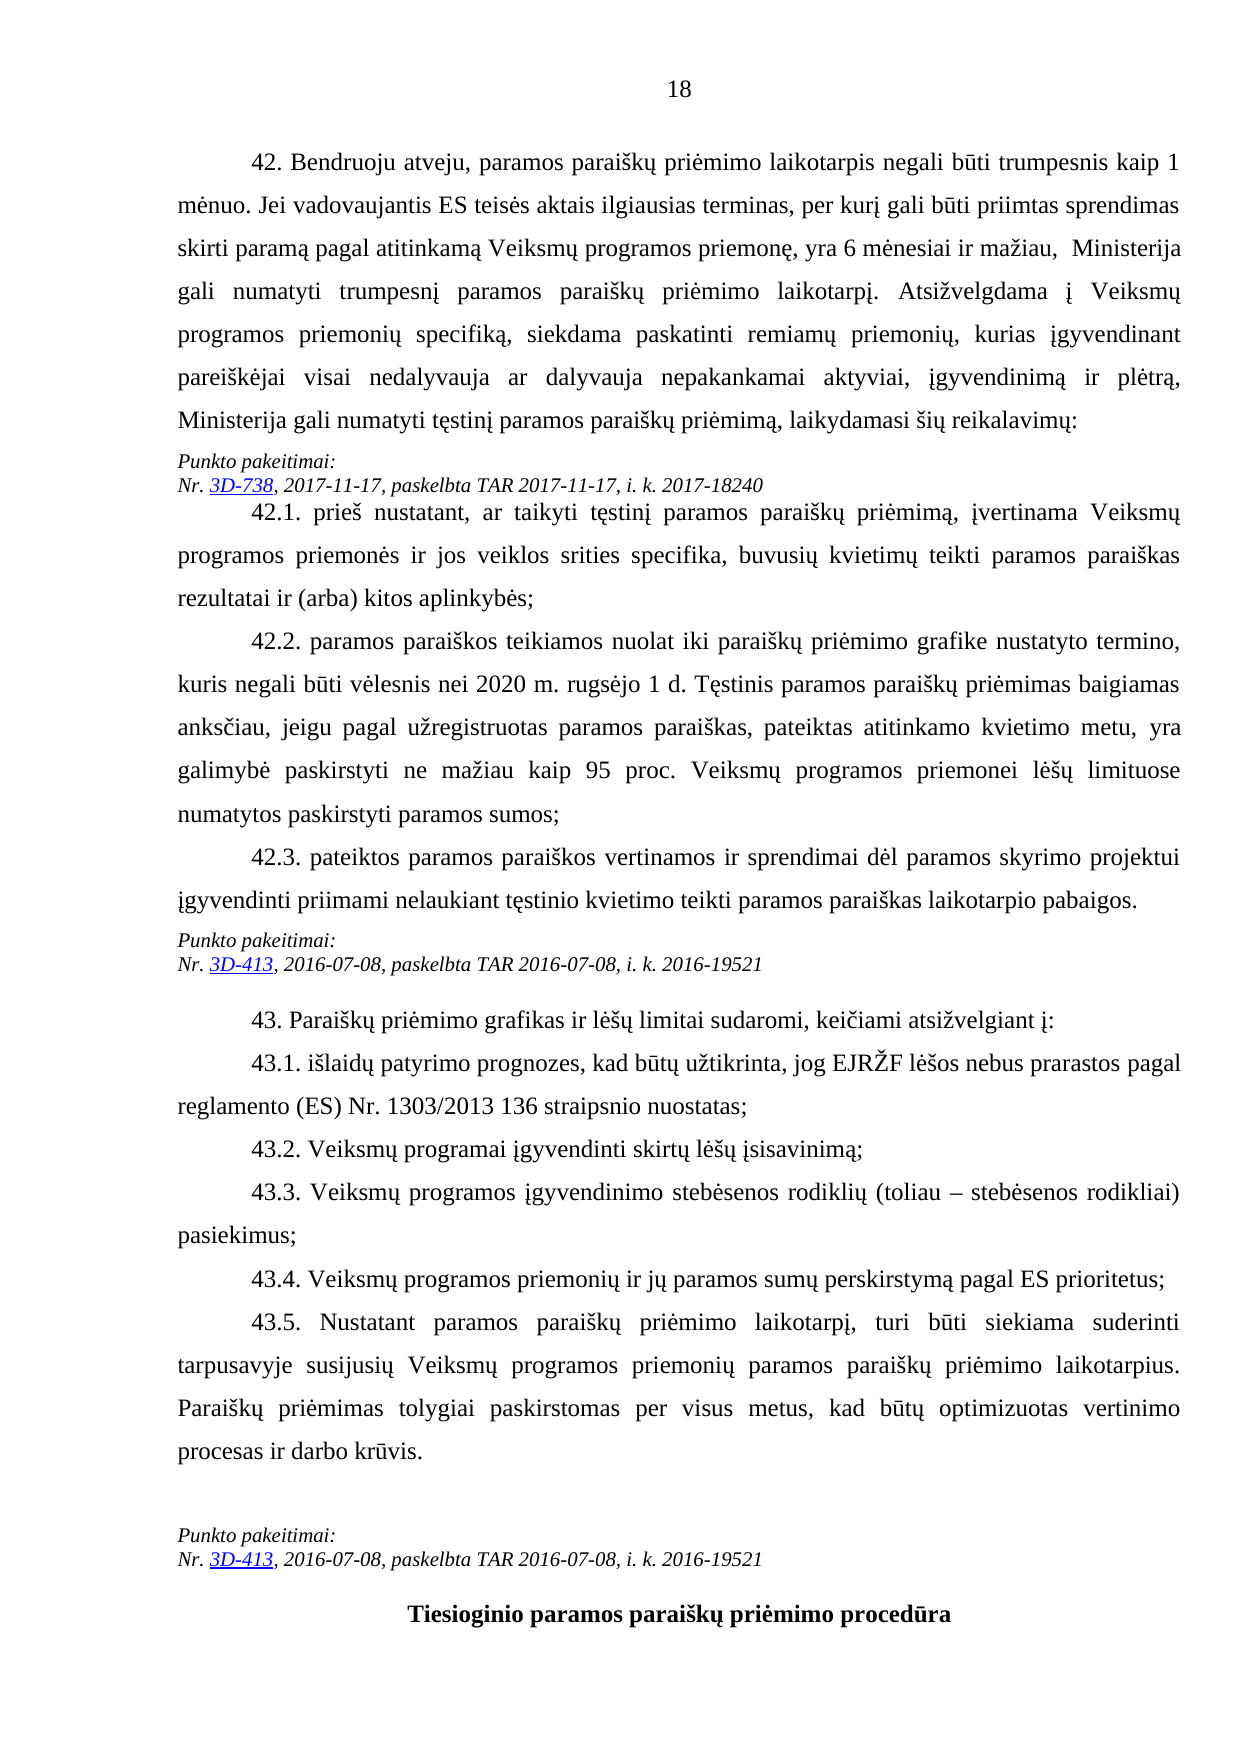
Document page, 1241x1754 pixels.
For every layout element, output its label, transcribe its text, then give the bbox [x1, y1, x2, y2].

text Nr. 3D-413, 2016-07-08, paskelbta TAR 2016-07-08, i. k. 2016-19521 [177, 1547, 1181, 1571]
text 43.5. Nustatant paramos paraiškų priėmimo laikotarpį, turi būti siekiama suderinti tarpusavyje susijusių Veiksmų programos priemonių paramos paraiškų priėmimo laikotarpius. Paraiškų priėmimas tolygiai paskirstomas per visus metus, kad būtų optimizuotas vertinimo procesas ir darbo krūvis. [177, 1307, 1181, 1465]
text 42.3. pateiktos paramos paraiškos vertinamos ir sprendimai dėl paramos skyrimo projektui įgyvendinti priimami nelaukiant tęstinio kvietimo teikti paramos paraiškas laikotarpio pabaigos. [177, 842, 1181, 914]
text 43. Paraiškų priėmimo grafikas ir lėšų limitai sudaromi, keičiami atsižvelgiant į: [236, 1005, 1181, 1034]
text 42.2. paramos paraiškos teikiamos nuolat iki paraiškų priėmimo grafike nustatyto termino, kuris negali būti vėlesnis nei 2020 m. rugsėjo 1 d. Tęstinis paramos paraiškų priėmimas baigiamas anksčiau, jeigu pagal užregistruotas paramos paraiškas, pateiktas atitinkamo kvietimo metu, yra galimybė paskirstyti ne mažiau kaip 95 proc. Veiksmų programos priemonei lėšų limituose numatytos paskirstyti paramos sumos; [177, 626, 1181, 827]
text 43.2. Veiksmų programai įgyvendinti skirtų lėšų įsisavinimą; [177, 1134, 1181, 1163]
text Punkto pakeitimai: [177, 1522, 1181, 1547]
text Punkto pakeitimai: [177, 928, 1181, 952]
text 42.1. prieš nustatant, ar taikyti tęstinį paramos paraiškų priėmimą, įvertinama Veiksmų programos priemonės ir jos veiklos srities specifika, buvusių kvietimų teikti paramos paraiškas rezultatai ir (arba) kitos aplinkybės; [177, 497, 1181, 612]
text 43.4. Veiksmų programos priemonių ir jų paramos sumų perskirstymą pagal ES prioritetus; [177, 1264, 1181, 1292]
text 43.1. išlaidų patyrimo prognozes, kad būtų užtikrinta, jog EJRŽF lėšos nebus prarastos pagal reglamento (ES) Nr. 1303/2013 136 straipsnio nuostatas; [177, 1048, 1181, 1120]
text 42. Bendruoju atveju, paramos paraiškų priėmimo laikotarpis negali būti trumpesnis kaip 1 mėnuo. Jei vadovaujantis ES teisės aktais ilgiausias terminas, per kurį gali būti priimtas sprendimas skirti paramą pagal atitinkamą Veiksmų programos priemonę, yra 6 mėnesiai ir mažiau, Ministerija gali numatyti trumpesnį paramos paraiškų priėmimo laikotarpį. Atsižvelgdama į Veiksmų programos priemonių specifiką, siekdama paskatinti remiamų priemonių, kurias įgyvendinant pareiškėjai visai nedalyvauja ar dalyvauja nepakankamai aktyviai, įgyvendinimą ir plėtrą, Ministerija gali numatyti tęstinį paramos paraiškų priėmimą, laikydamasi šių reikalavimų: [177, 147, 1181, 434]
text Nr. 3D-738, 2017-11-17, paskelbta TAR 2017-11-17, i. k. 2017-18240 [177, 473, 1181, 497]
text Tiesioginio paramos paraiškų priėmimo procedūra [177, 1599, 1181, 1628]
text 43.3. Veiksmų programos įgyvendinimo stebėsenos rodiklių (toliau – stebėsenos rodikliai) pasiekimus; [177, 1177, 1181, 1249]
text Punkto pakeitimai: [177, 449, 1181, 473]
text Nr. 3D-413, 2016-07-08, paskelbta TAR 2016-07-08, i. k. 2016-19521 [177, 952, 1181, 976]
